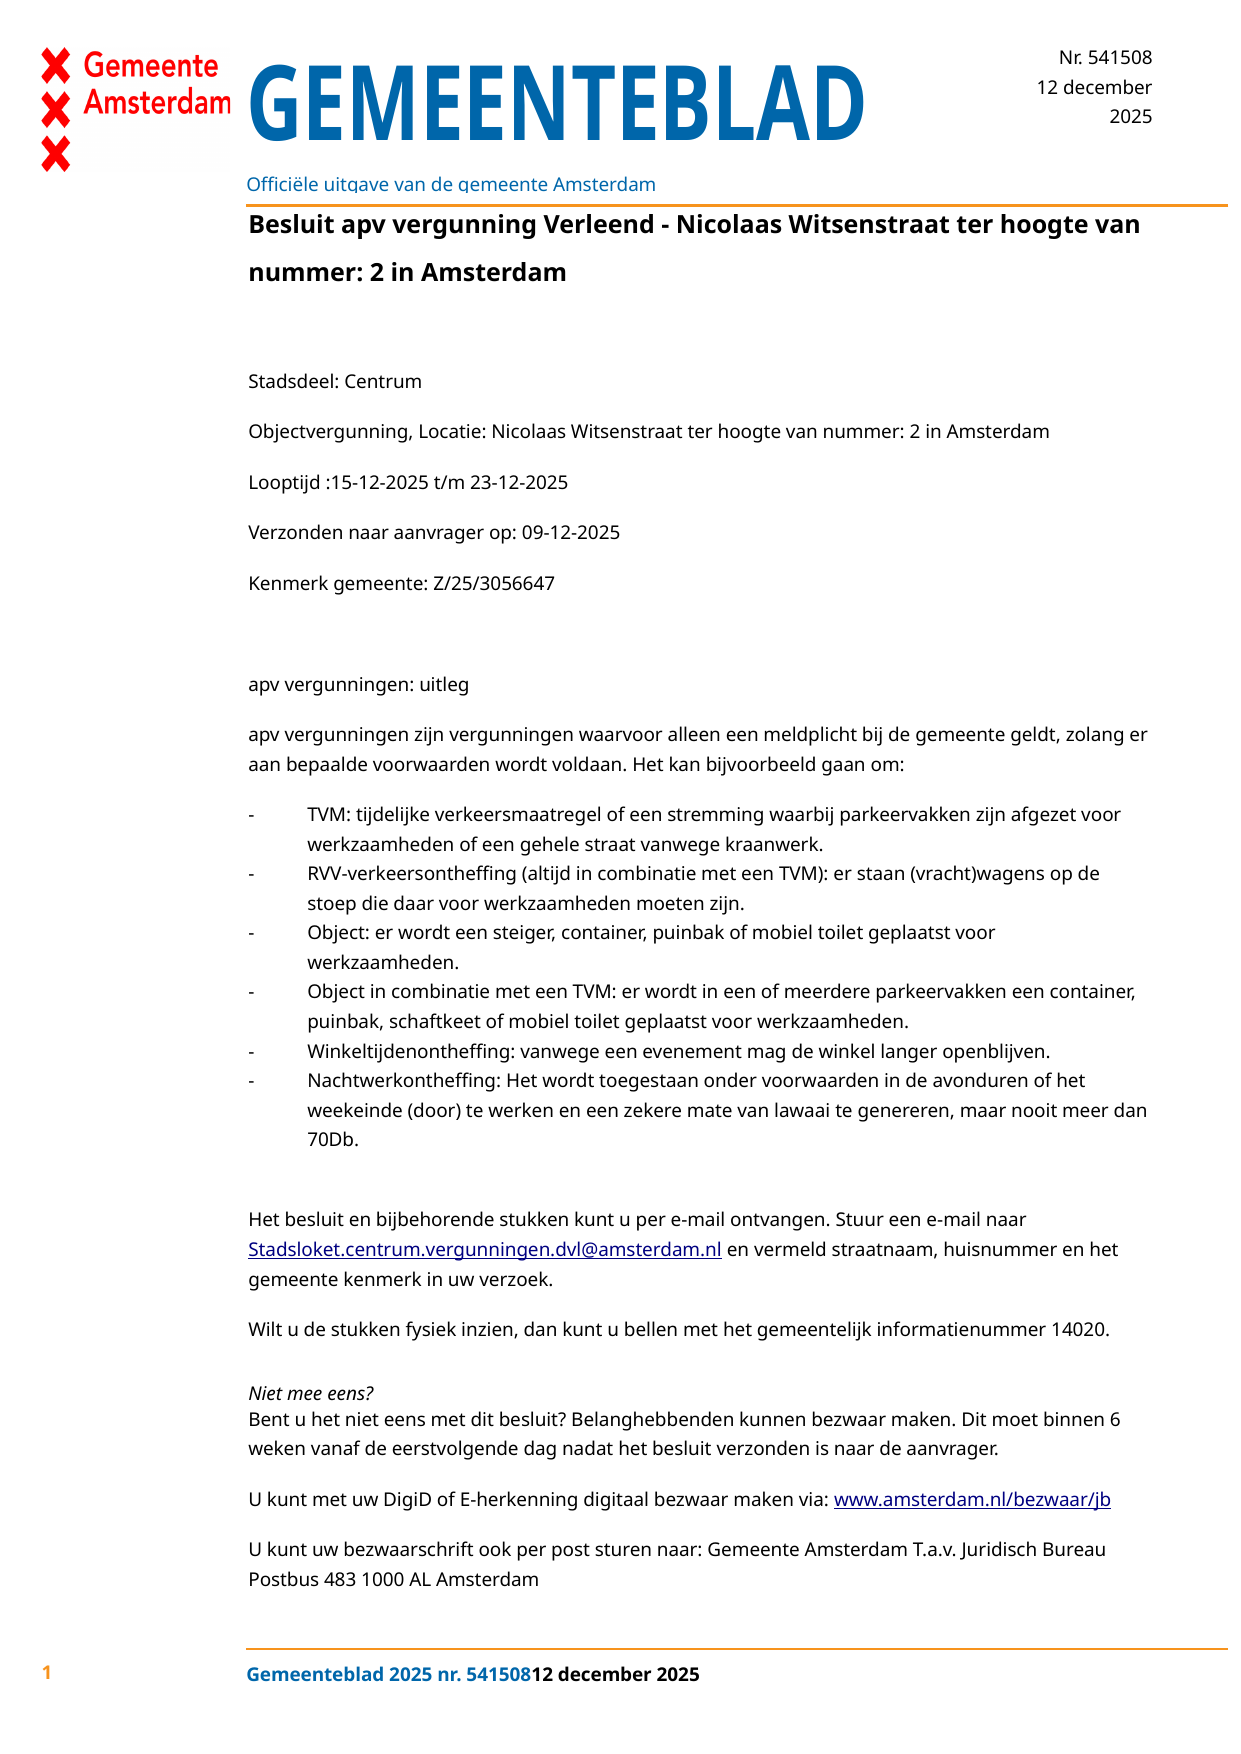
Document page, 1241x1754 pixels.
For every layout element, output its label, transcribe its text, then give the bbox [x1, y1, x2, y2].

text apv vergunningen: uitleg [248, 671, 1152, 697]
list Object in combinatie met een TVM: er wordt in een of meerdere parkeervakken een container, puinbak, schaftkeet of mobiel toilet geplaatst voor werkzaamheden. [248, 979, 1152, 1034]
text apv vergunningen zijn vergunningen waarvoor alleen een meldplicht bij de gemeente geldt, zolang er aan bepaalde voorwaarden wordt voldaan. Het kan bijvoorbeeld gaan om: [248, 721, 1152, 777]
text Het besluit en bijbehorende stukken kunt u per e-mail ontvangen. Stuur een e-mail naar Stadsloket.centrum.vergunningen.dvl@amsterdam.nl en vermeld straatnaam, huisnummer en het gemeente kenmerk in uw verzoek. [248, 1207, 1152, 1292]
list Object: er wordt een steiger, container, puinbak of mobiel toilet geplaatst voor werkzaamheden. [248, 919, 1152, 975]
text Bent u het niet eens met dit besluit? Belanghebbenden kunnen bezwaar maken. Dit moet binnen 6 weken vanaf de eerstvolgende dag nadat het besluit verzonden is naar de aanvrager. [248, 1406, 1152, 1461]
list TVM: tijdelijke verkeersmaatregel of een stremming waarbij parkeervakken zijn afgezet voor werkzaamheden of een gehele straat vanwege kraanwerk. [248, 801, 1152, 857]
text U kunt met uw DigiD of E-herkenning digitaal bezwaar maken via: www.amsterdam.nl/bezwaar/jb [248, 1486, 1152, 1512]
text Objectvergunning, Locatie: Nicolaas Witsenstraat ter hoogte van nummer: 2 in Amsterdam [248, 419, 1152, 444]
text Besluit apv vergunning Verleend - Nicolaas Witsenstraat ter hoogte van nummer: 2 in Amsterdam [248, 207, 1152, 288]
text Stadsdeel: Centrum [248, 368, 1152, 394]
text Looptijd :15-12-2025 t/m 23-12-2025 [248, 469, 1152, 495]
text Verzonden naar aanvrager op: 09-12-2025 [248, 519, 1152, 545]
list Winkeltijdenontheffing: vanwege een evenement mag de winkel langer openblijven. [248, 1038, 1152, 1064]
list RVV-verkeersontheffing (altijd in combinatie met een TVM): er staan (vracht)wagens op de stoep die daar voor werkzaamheden moeten zijn. [248, 860, 1152, 916]
text U kunt uw bezwaarschrift ook per post sturen naar: Gemeente Amsterdam T.a.v. Juridisch Bureau Postbus 483 1000 AL Amsterdam [248, 1536, 1152, 1592]
text Niet mee eens? [248, 1380, 1152, 1406]
text Kenmerk gemeente: Z/25/3056647 [248, 570, 1152, 596]
list Nachtwerkontheffing: Het wordt toegestaan onder voorwaarden in de avonduren of het weekeinde (door) te werken en een zekere mate van lawaai te genereren, maar nooit meer dan 70Db. [248, 1067, 1152, 1152]
picture [41, 47, 231, 172]
text Wilt u de stukken fysiek inzien, dan kunt u bellen met het gemeentelijk informatienummer 14020. [248, 1316, 1152, 1342]
